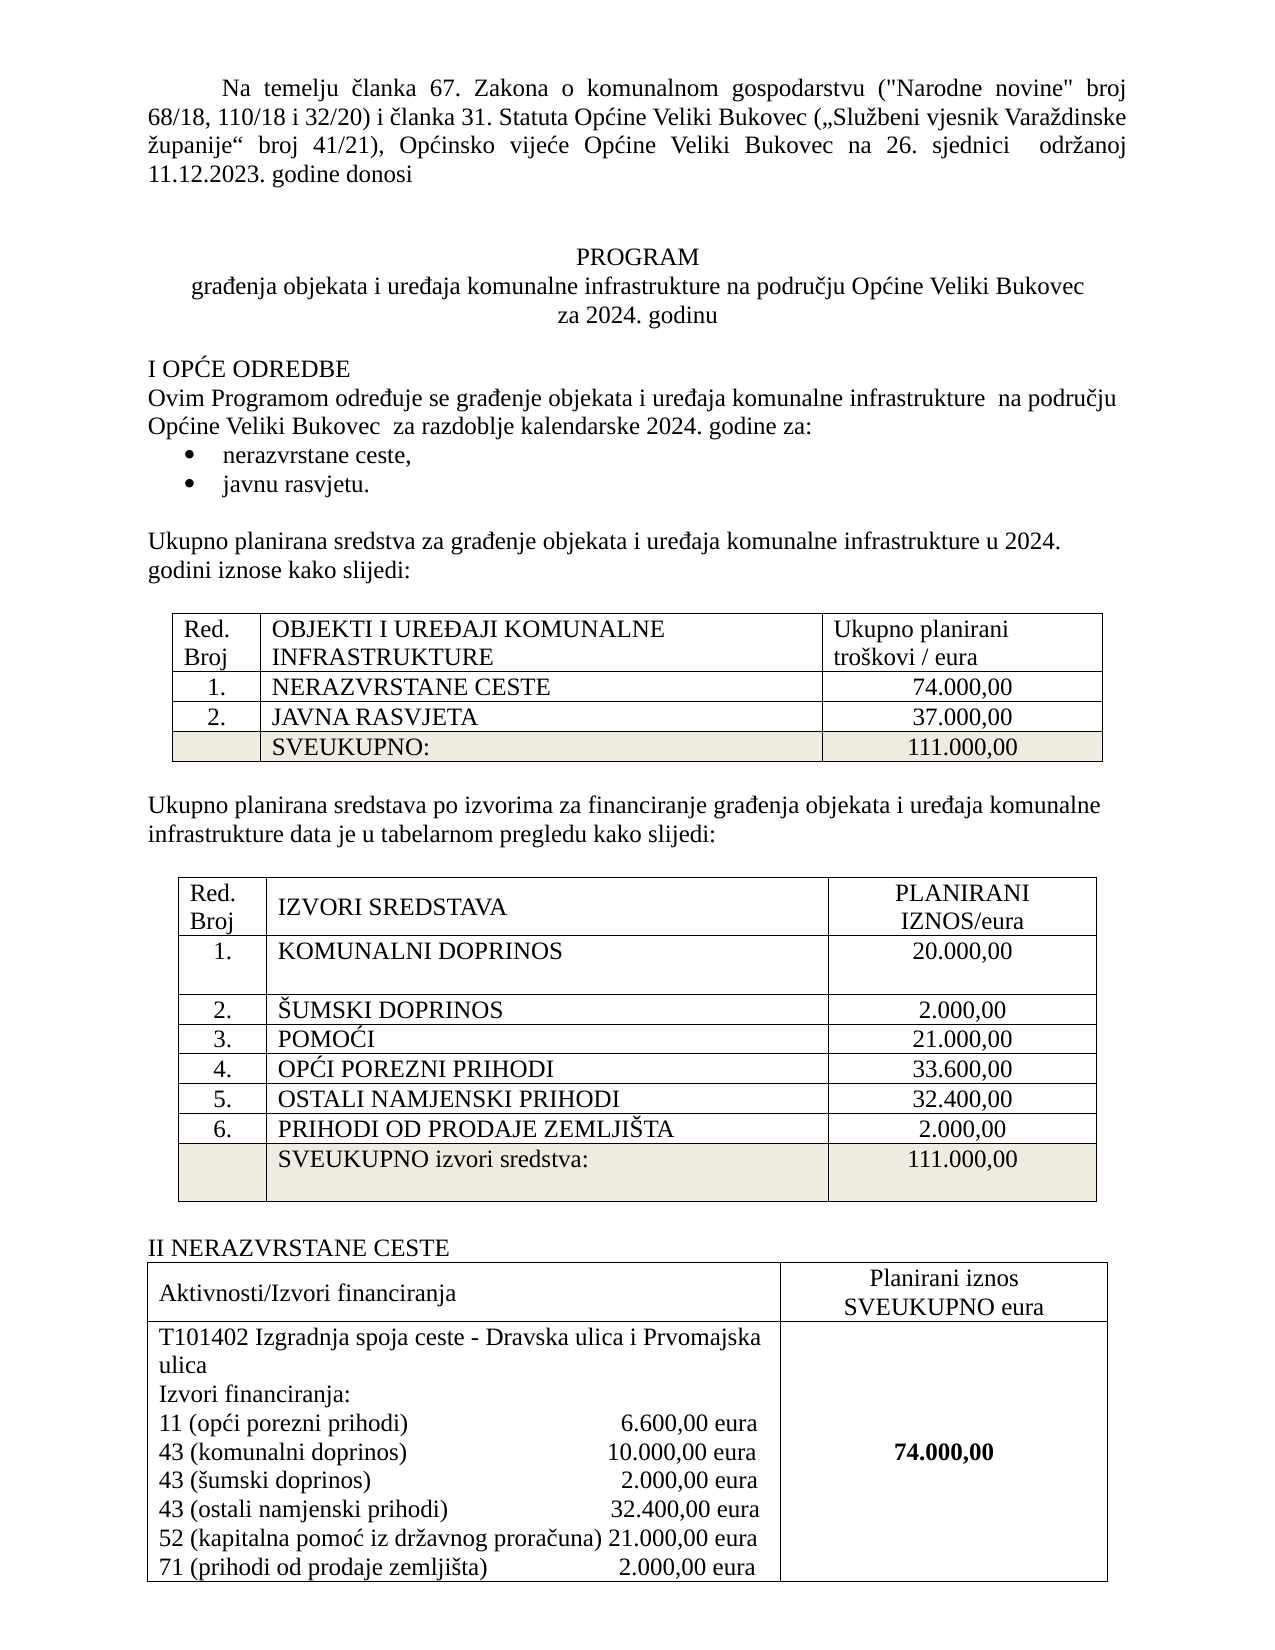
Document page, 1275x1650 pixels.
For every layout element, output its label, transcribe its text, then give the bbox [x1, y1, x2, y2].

table_cell 111.000,00 [823, 732, 1102, 761]
table_cell 5. [179, 1084, 266, 1113]
text za 2024. godinu [148, 300, 1127, 328]
table_cell KOMUNALNI DOPRINOS [267, 936, 828, 994]
table_cell NERAZVRSTANE CESTE [261, 672, 822, 701]
table_cell ŠUMSKI DOPRINOS [267, 995, 828, 1023]
table_header Ukupno planirani troškovi / eura [823, 614, 1102, 671]
table_cell JAVNA RASVJETA [261, 702, 822, 731]
table_cell POMOĆI [267, 1025, 828, 1053]
text Ovim Programom određuje se građenje objekata i uređaja komunalne infrastrukture na području Općine Veliki Bukovec za razdoblje kalendarske 2024. godine za: [148, 383, 1127, 440]
table_cell 21.000,00 [829, 1025, 1096, 1053]
table_cell 4. [179, 1054, 266, 1083]
table_cell 20.000,00 [829, 936, 1096, 994]
text Ukupno planirana sredstva za građenje objekata i uređaja komunalne infrastrukture u 2024. godini iznose kako slijedi: [148, 526, 1127, 584]
table_cell [173, 732, 260, 761]
table_cell 2. [173, 702, 260, 731]
table_header Planirani iznos SVEUKUPNO eura [781, 1263, 1107, 1321]
table_header Aktivnosti/Izvori financiranja [148, 1263, 780, 1321]
table_header IZVORI SREDSTAVA [267, 878, 828, 935]
table_cell 1. [173, 672, 260, 701]
list nerazvrstane ceste, [185, 440, 1127, 469]
table_cell 33.600,00 [829, 1054, 1096, 1083]
text II NERAZVRSTANE CESTE [148, 1233, 1127, 1262]
table_cell 74.000,00 [781, 1322, 1107, 1581]
table_cell [179, 1144, 266, 1201]
text Ukupno planirana sredstava po izvorima za financiranje građenja objekata i uređaja komunalne infrastrukture data je u tabelarnom pregledu kako slijedi: [148, 790, 1127, 848]
table_cell 74.000,00 [823, 672, 1102, 701]
text Na temelju članka 67. Zakona o komunalnom gospodarstvu ("Narodne novine" broj 68/18, 110/18 i 32/20) i članka 31. Statuta Općine Veliki Bukovec („Službeni vjesnik Varaždinske županije“ broj 41/21), Općinsko vijeće Općine Veliki Bukovec na 26. sjednici održanoj 11.12.2023. godine donosi [148, 44, 1127, 188]
table_cell 37.000,00 [823, 702, 1102, 731]
table_cell OPĆI POREZNI PRIHODI [267, 1054, 828, 1083]
table_cell SVEUKUPNO izvori sredstva: [267, 1144, 828, 1201]
table_cell OSTALI NAMJENSKI PRIHODI [267, 1084, 828, 1113]
table_cell 2. [179, 995, 266, 1023]
table_header Red. Broj [179, 878, 266, 935]
table_cell 3. [179, 1025, 266, 1053]
table_cell 1. [179, 936, 266, 994]
table_cell 6. [179, 1114, 266, 1143]
table_cell 111.000,00 [829, 1144, 1096, 1201]
list javnu rasvjetu. [185, 469, 1127, 498]
table_cell 2.000,00 [829, 1114, 1096, 1143]
text I OPĆE ODREDBE [148, 354, 1127, 383]
table_cell SVEUKUPNO: [261, 732, 822, 761]
table_cell T101402 Izgradnja spoja ceste - Dravska ulica i Prvomajska ulica Izvori financiranja: 11 (opći porezni prihodi) 6.600,00 eura 43 (komunalni doprinos) 10.000,00 eura 43 (šumski doprinos) 2.000,00 eura 43 (ostali namjenski prihodi) 32.400,00 eura 52 (kapitalna pomoć iz državnog proračuna) 21.000,00 eura 71 (prihodi od prodaje zemljišta) 2.000,00 eura [148, 1322, 780, 1581]
table_cell PRIHODI OD PRODAJE ZEMLJIŠTA [267, 1114, 828, 1143]
table_header Red. Broj [173, 614, 260, 671]
table_cell 2.000,00 [829, 995, 1096, 1023]
table_header OBJEKTI I UREĐAJI KOMUNALNE INFRASTRUKTURE [261, 614, 822, 671]
text građenja objekata i uređaja komunalne infrastrukture na području Općine Veliki Bukovec [148, 271, 1127, 300]
table_cell 32.400,00 [829, 1084, 1096, 1113]
table_header PLANIRANI IZNOS/eura [829, 878, 1096, 935]
text PROGRAM [148, 242, 1127, 271]
